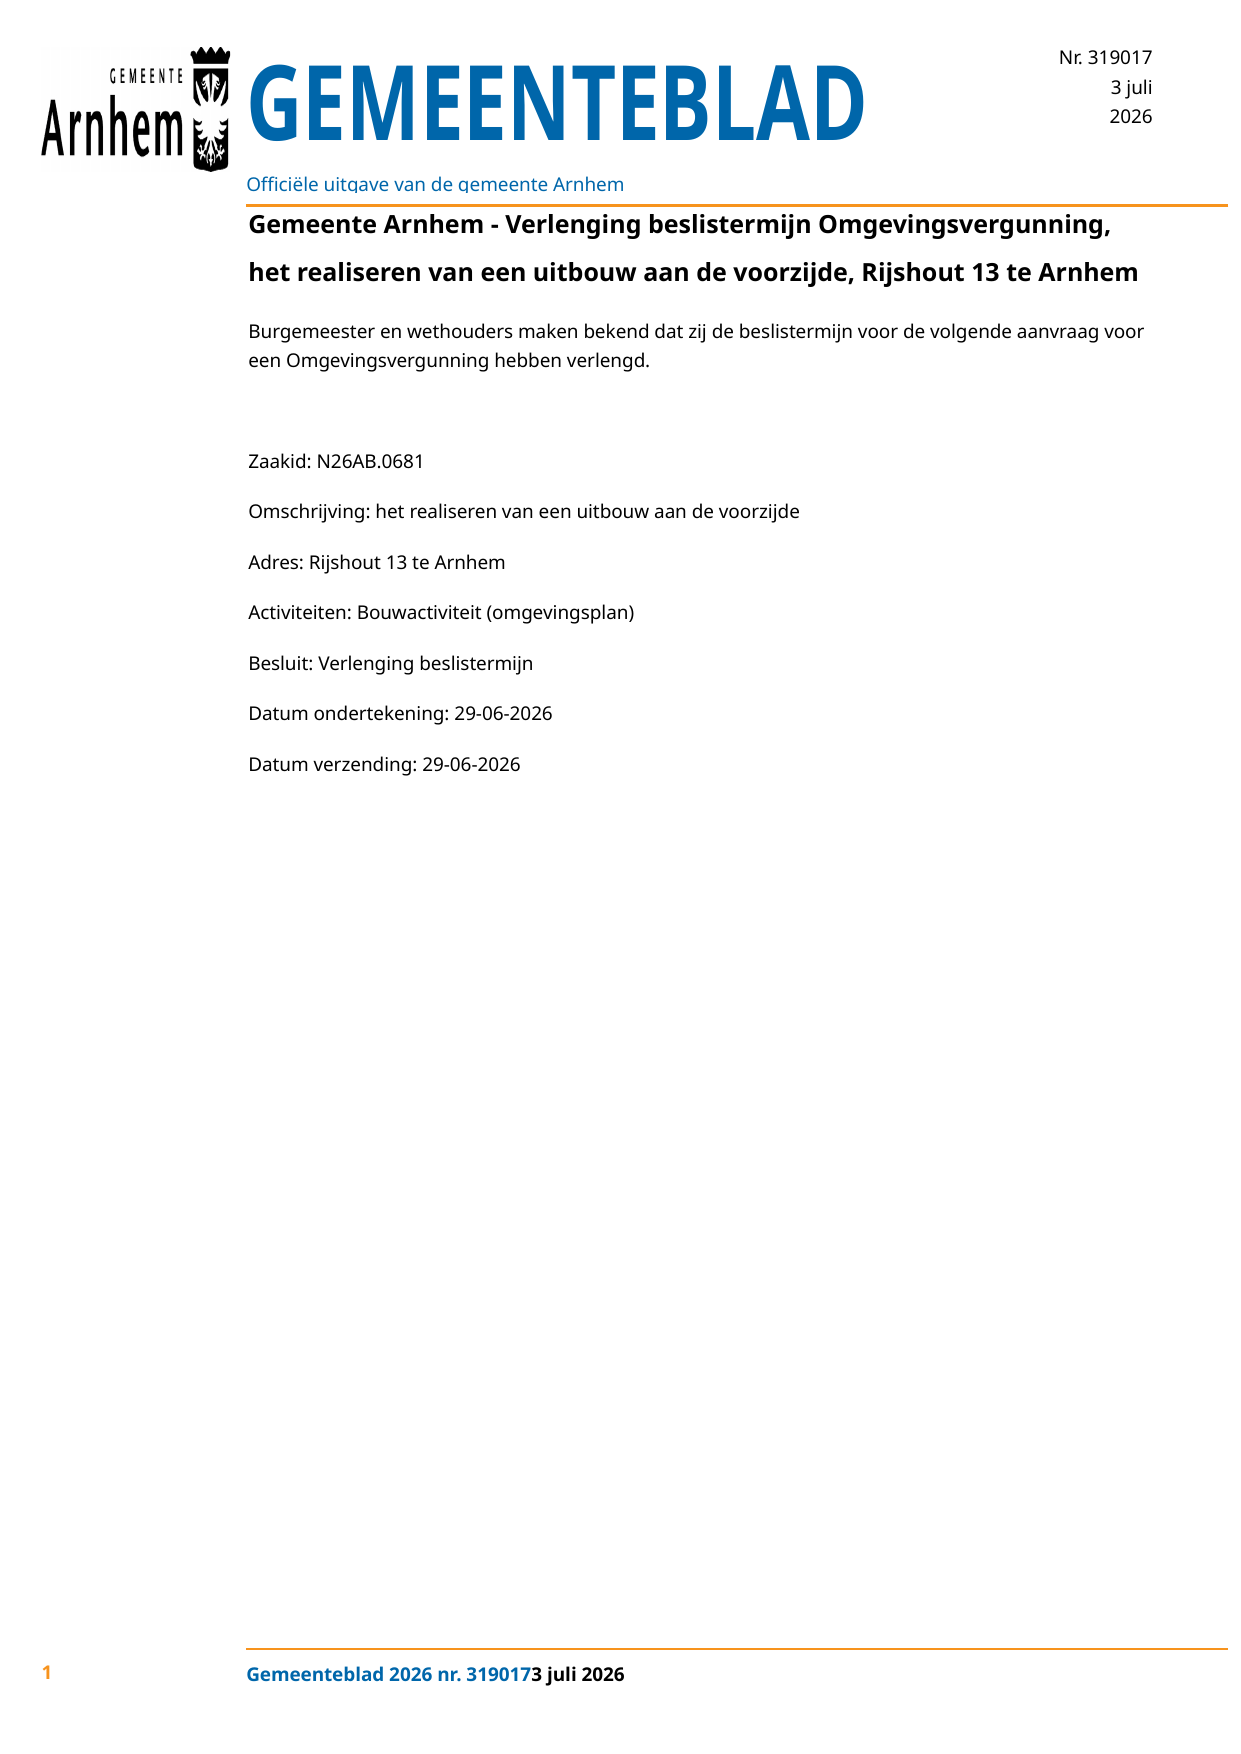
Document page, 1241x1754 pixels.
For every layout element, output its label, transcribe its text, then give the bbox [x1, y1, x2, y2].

text Gemeente Arnhem - Verlenging beslistermijn Omgevingsvergunning, het realiseren van een uitbouw aan de voorzijde, Rijshout 13 te Arnhem [248, 207, 1152, 288]
text Activiteiten: Bouwactiviteit (omgevingsplan) [248, 599, 1152, 625]
text Zaakid: N26AB.0681 [248, 448, 1152, 474]
text Datum ondertekening: 29-06-2026 [248, 700, 1152, 726]
text Omschrijving: het realiseren van een uitbouw aan de voorzijde [248, 499, 1152, 524]
text Datum verzending: 29-06-2026 [248, 751, 1152, 777]
picture [41, 47, 231, 172]
text Burgemeester en wethouders maken bekend dat zij de beslistermijn voor de volgende aanvraag voor een Omgevingsvergunning hebben verlengd. [248, 318, 1152, 373]
text Adres: Rijshout 13 te Arnhem [248, 549, 1152, 575]
text Besluit: Verlenging beslistermijn [248, 650, 1152, 676]
